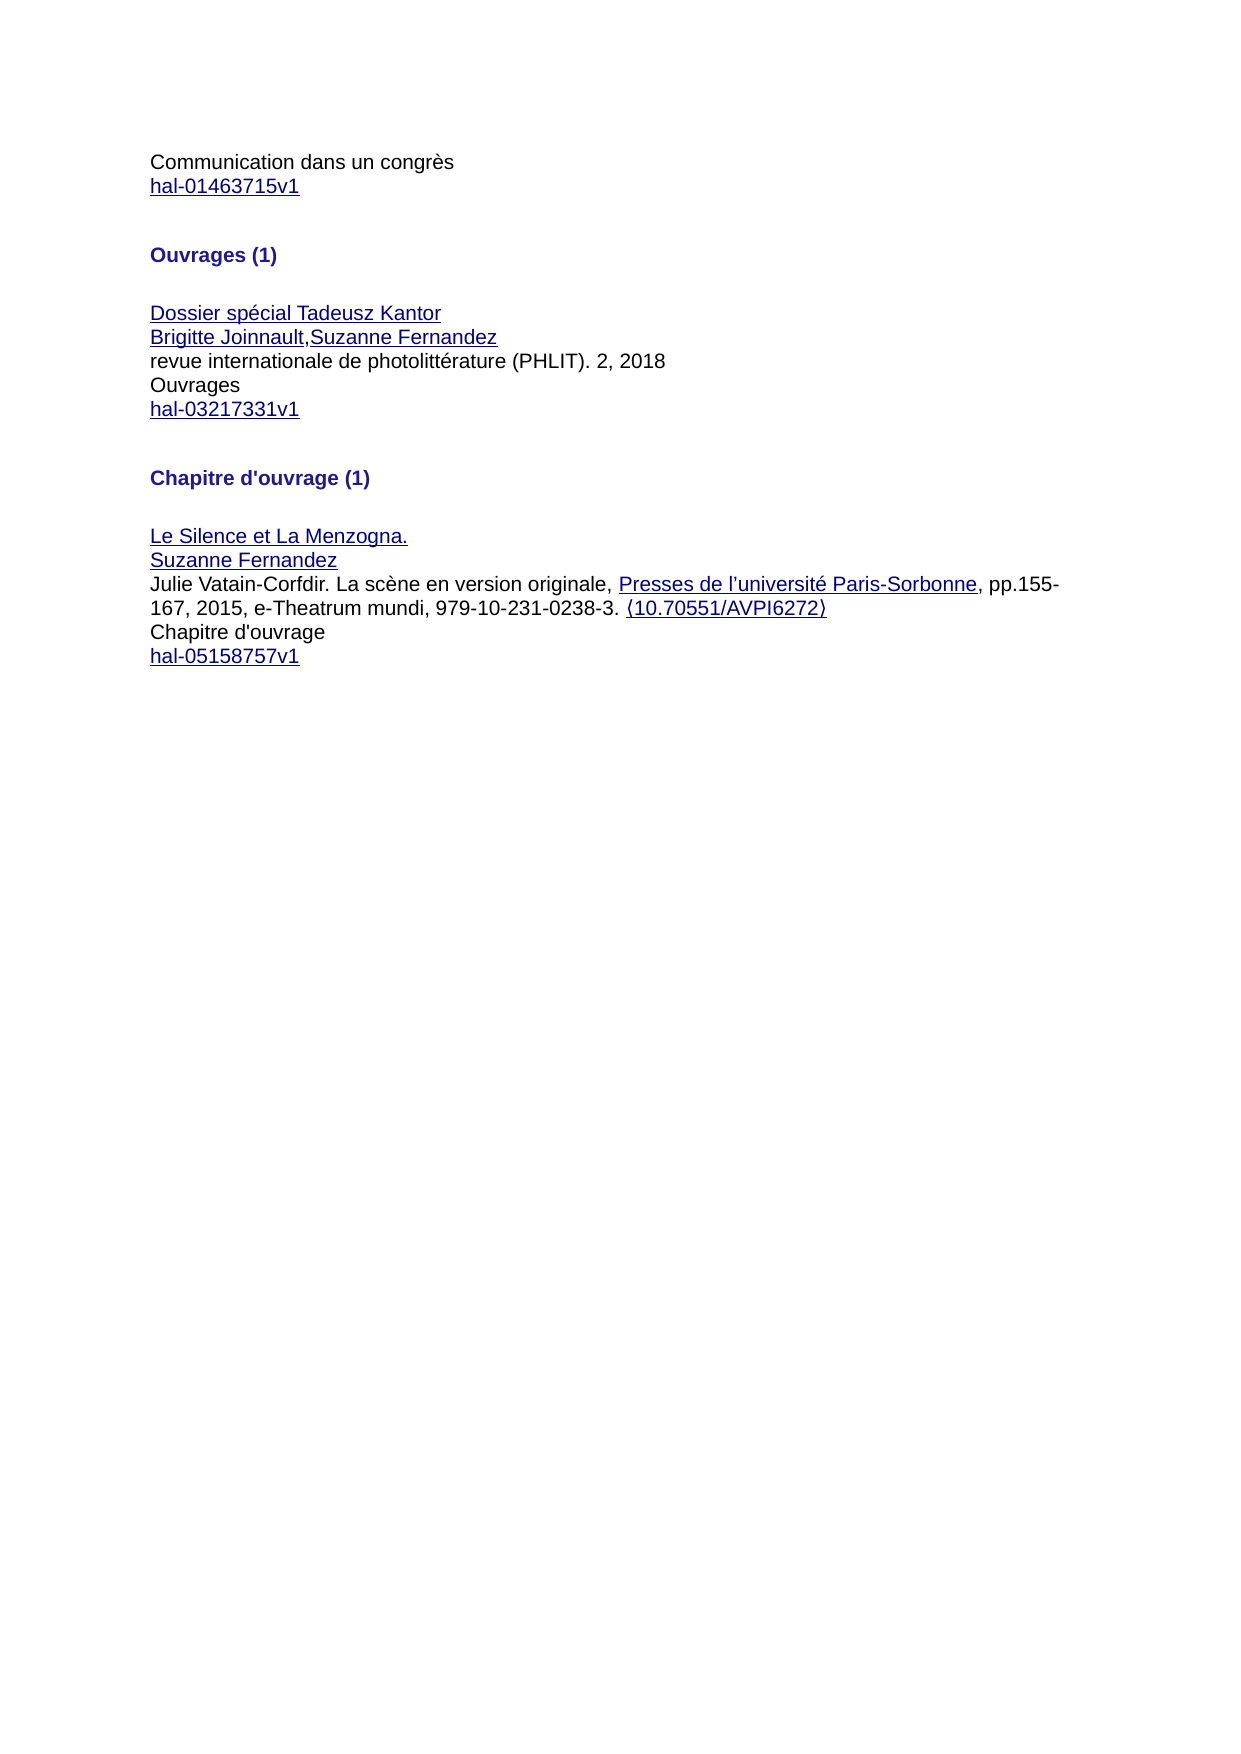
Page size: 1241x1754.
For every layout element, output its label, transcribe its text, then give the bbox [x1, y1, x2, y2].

subtitle Ouvrages (1) [150, 243, 1090, 267]
table_header Dossier spécial Tadeusz Kantor Brigitte Joinnault,Suzanne Fernandez revue internationale de photolittérature (PHLIT). 2, 2018 Ouvrages hal-03217331v1 [150, 301, 1090, 421]
subtitle Chapitre d'ouvrage (1) [150, 466, 1090, 489]
table_cell Communication dans un congrès hal-01463715v1 [150, 150, 1090, 198]
table_header Le Silence et La Menzogna. Suzanne Fernandez Julie Vatain-Corfdir. La scène en version originale, Presses de l’université Paris-Sorbonne, pp.155-167, 2015, e-Theatrum mundi, 979-10-231-0238-3. ⟨10.70551/AVPI6272⟩ Chapitre d'ouvrage hal-05158757v1 [150, 524, 1090, 668]
